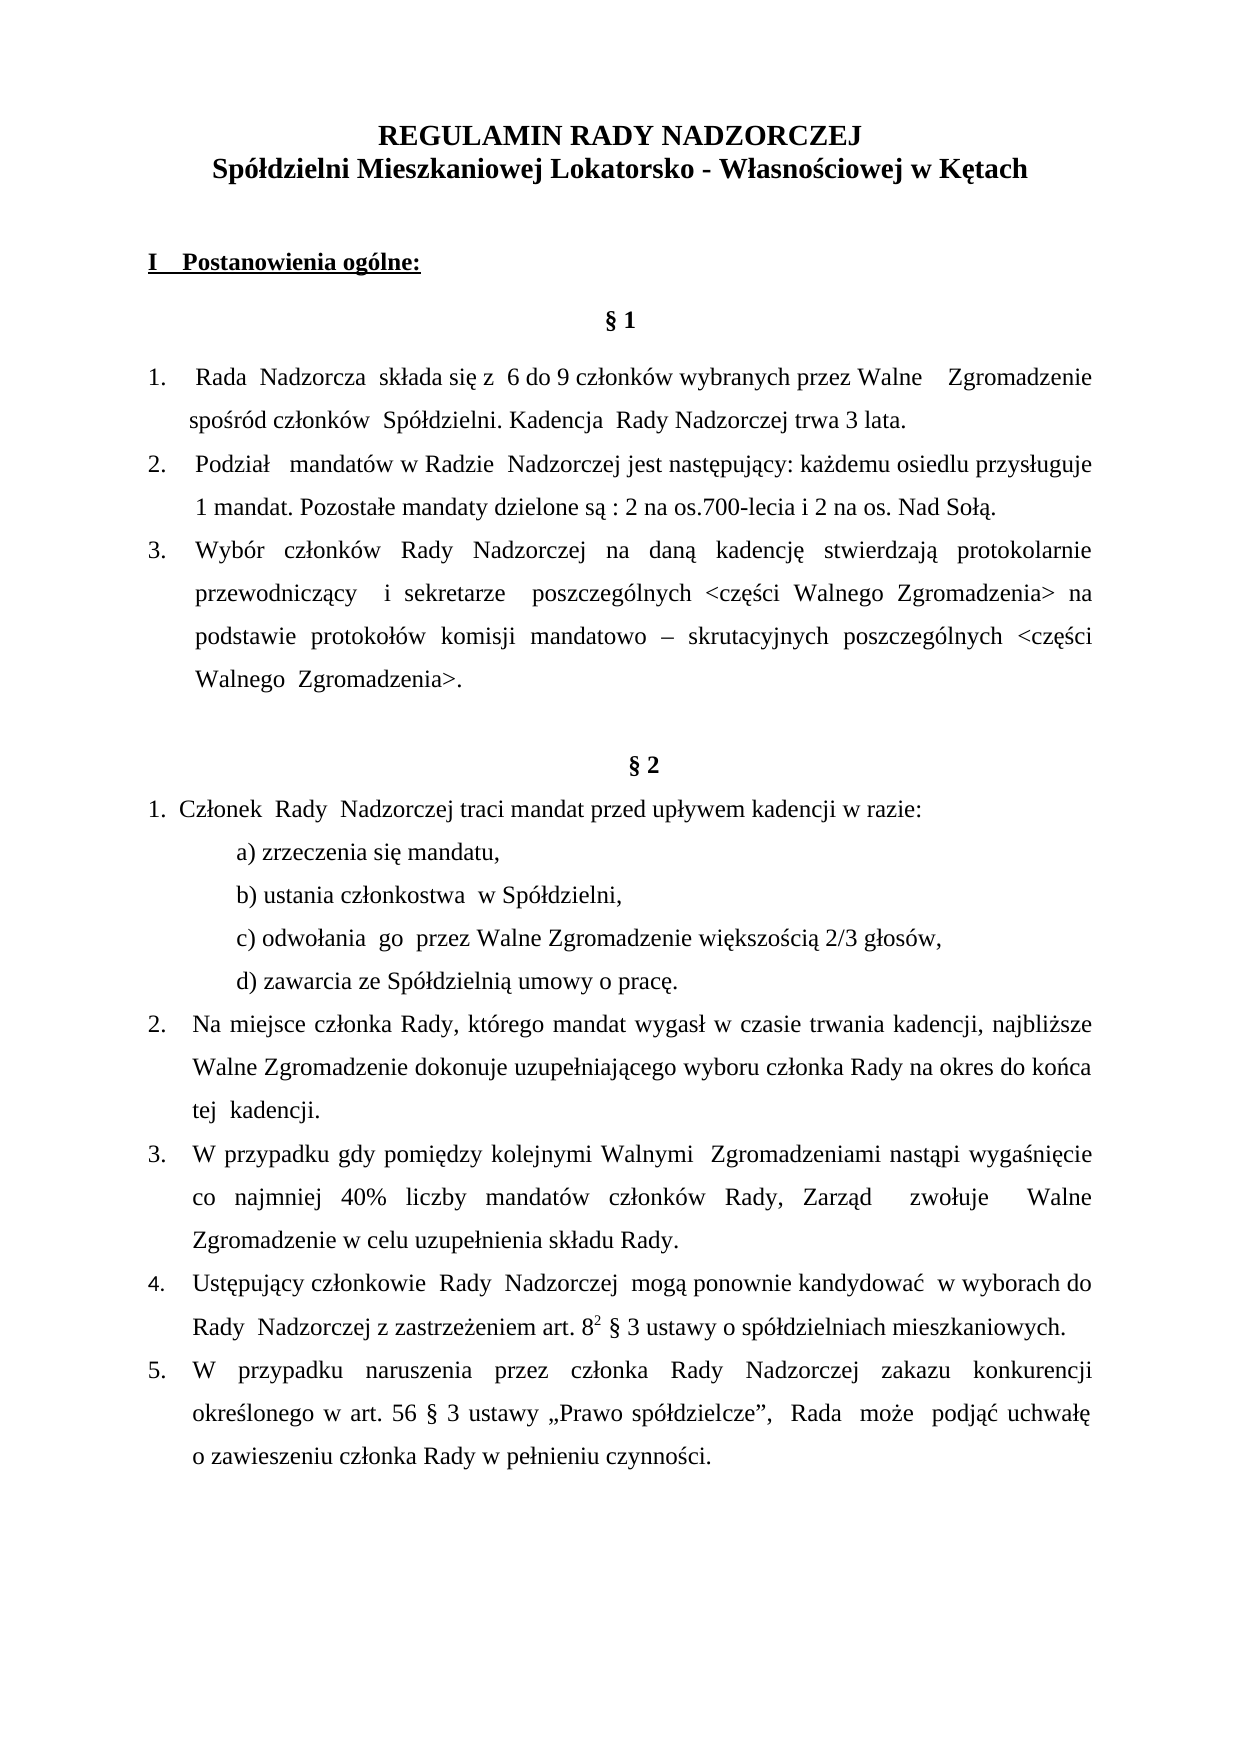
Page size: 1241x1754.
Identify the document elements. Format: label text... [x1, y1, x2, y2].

list Na miejsce członka Rady, którego mandat wygasł w czasie trwania kadencji, najbliższe Walne Zgromadzenie dokonuje uzupełniającego wyboru członka Rady na okres do końca tej kadencji. [148, 1009, 1093, 1124]
list c) odwołania go przez Walne Zgromadzenie większością 2/3 głosów, [236, 923, 1093, 952]
list Rada Nadzorcza składa się z 6 do 9 członków wybranych przez Walne Zgromadzenie spośród członków Spółdzielni. Kadencja Rady Nadzorczej trwa 3 lata. [148, 362, 1093, 434]
text I Postanowienia ogólne: [148, 247, 1093, 276]
list b) ustania członkostwa w Spółdzielni, [236, 880, 1093, 909]
text § 1 [148, 305, 1093, 334]
list § 2 [195, 751, 1093, 779]
list 1. Członek Rady Nadzorczej traci mandat przed upływem kadencji w razie: [148, 794, 1093, 822]
list a) zrzeczenia się mandatu, [236, 837, 1093, 866]
text REGULAMIN RADY NADZORCZEJ [148, 118, 1093, 152]
list d) zawarcia ze Spółdzielnią umowy o pracę. [236, 966, 1093, 995]
list W przypadku gdy pomiędzy kolejnymi Walnymi Zgromadzeniami nastąpi wygaśnięcie co najmniej 40% liczby mandatów członków Rady, Zarząd zwołuje Walne Zgromadzenie w celu uzupełnienia składu Rady. [148, 1139, 1093, 1254]
list W przypadku naruszenia przez członka Rady Nadzorczej zakazu konkurencji określonego w art. 56 § 3 ustawy „Prawo spółdzielcze”, Rada może podjąć uchwałę o zawieszeniu członka Rady w pełnieniu czynności. [148, 1355, 1093, 1470]
text Spółdzielni Mieszkaniowej Lokatorsko - Własnościowej w Kętach [148, 152, 1093, 185]
list Podział mandatów w Radzie Nadzorczej jest następujący: każdemu osiedlu przysługuje 1 mandat. Pozostałe mandaty dzielone są : 2 na os.700-lecia i 2 na os. Nad Sołą. [148, 449, 1093, 521]
list Wybór członków Rady Nadzorczej na daną kadencję stwierdzają protokolarnie przewodniczący i sekretarze poszczególnych <części Walnego Zgromadzenia> na podstawie protokołów komisji mandatowo – skrutacyjnych poszczególnych <części Walnego Zgromadzenia>. [148, 535, 1093, 693]
list Ustępujący członkowie Rady Nadzorczej mogą ponownie kandydować w wyborach do Rady Nadzorczej z zastrzeżeniem art. 82 § 3 ustawy o spółdzielniach mieszkaniowych. [148, 1268, 1093, 1340]
